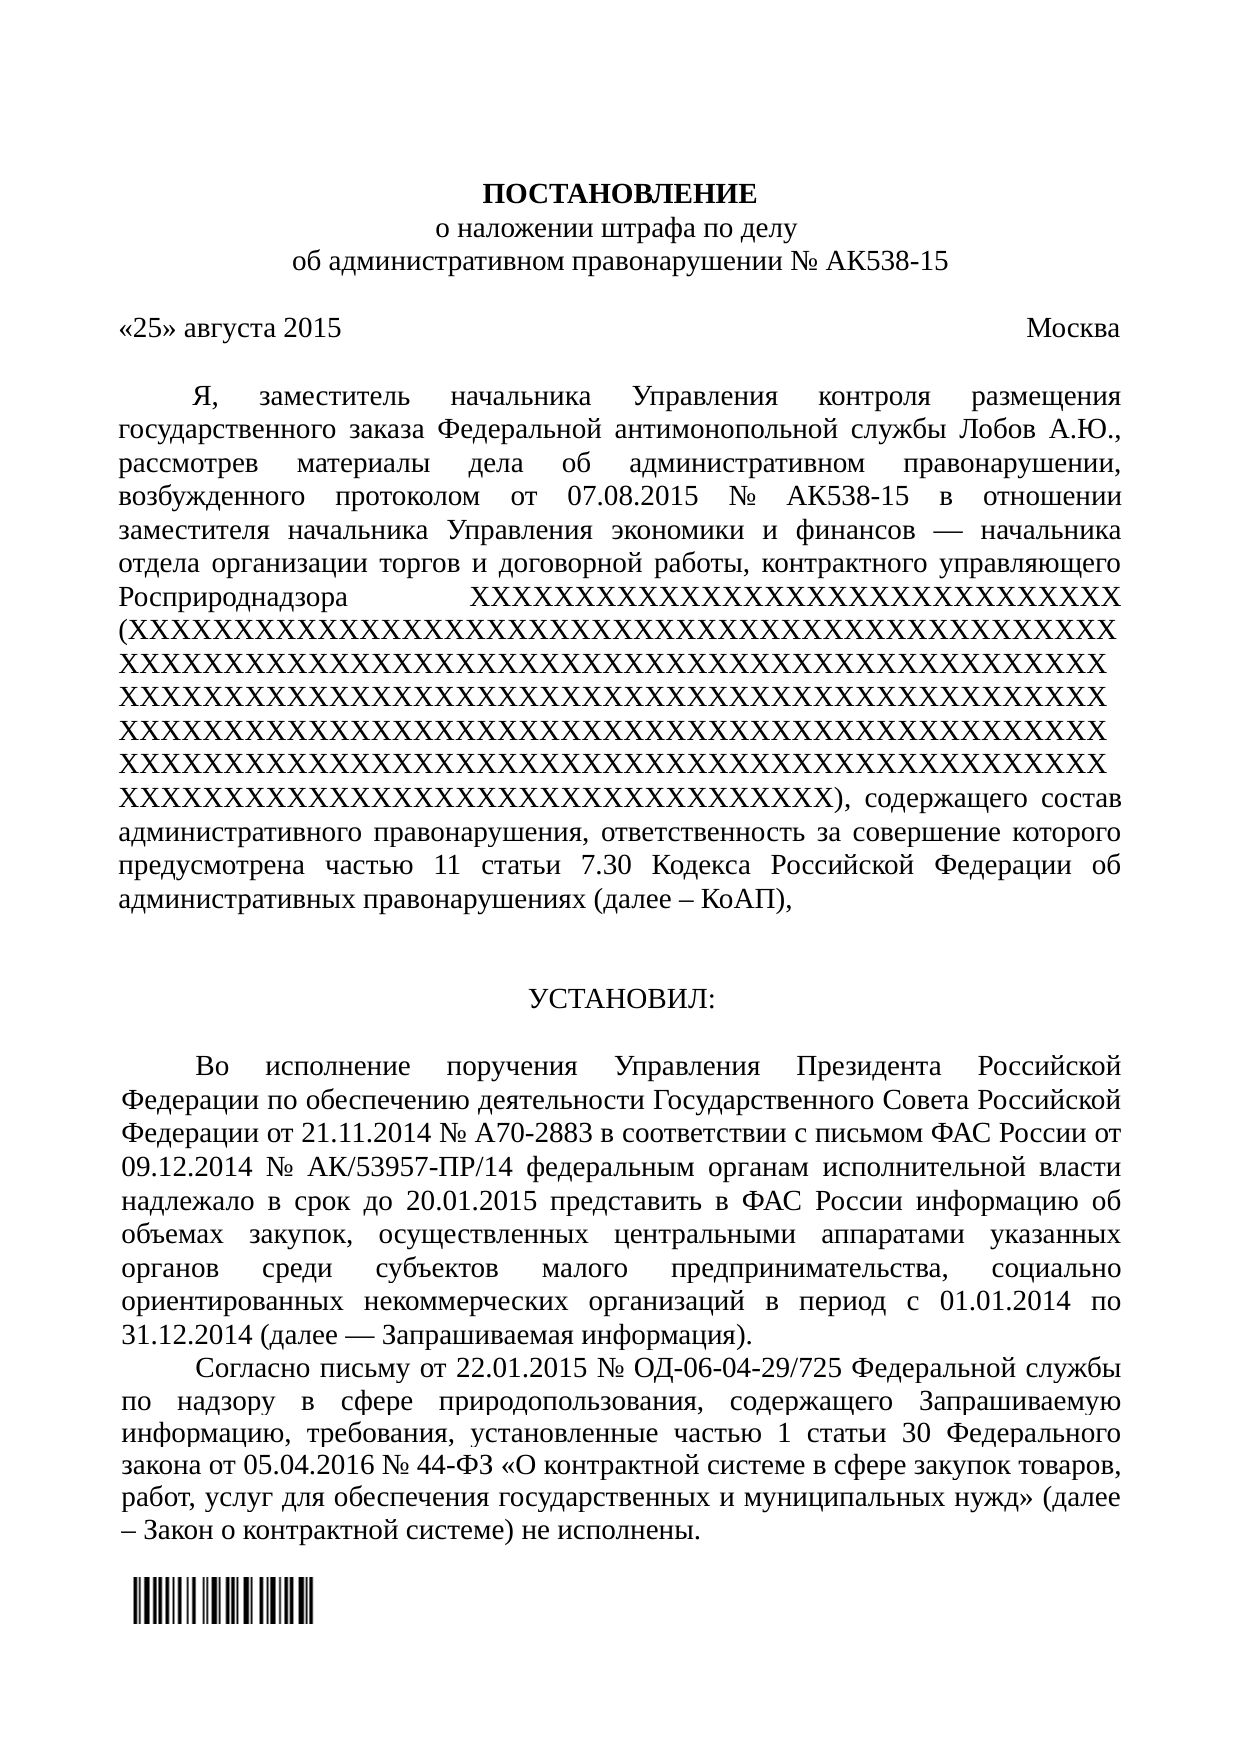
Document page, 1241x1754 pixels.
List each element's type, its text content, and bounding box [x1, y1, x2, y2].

text об административном правонарушении № АК538-15 [118, 243, 1122, 277]
text «25» августа 2015 Москва [118, 311, 1122, 344]
text о наложении штрафа по делу [118, 210, 1122, 243]
text ПОСТАНОВЛЕНИЕ [118, 176, 1122, 210]
text Согласно письму от 22.01.2015 № ОД-06-04-29/725 Федеральной службы по надзору в сфере природопользования, содержащего Запрашиваемую информацию, требования, установленные частью 1 статьи 30 Федерального закона от 05.04.2016 № 44-ФЗ «О контрактной системе в сфере закупок товаров, работ, услуг для обеспечения государственных и муниципальных нужд» (далее – Закон о контрактной системе) не исполнены. [121, 1350, 1122, 1545]
text Во исполнение поручения Управления Президента Российской Федерации по обеспечению деятельности Государственного Совета Российской Федерации от 21.11.2014 № А70-2883 в соответствии с письмом ФАС России от 09.12.2014 № АК/53957-ПР/14 федеральным органам исполнительной власти надлежало в срок до 20.01.2015 представить в ФАС России информацию об объемах закупок, осуществленных центральными аппаратами указанных органов среди субъектов малого предпринимательства, социально ориентированных некоммерческих организаций в период с 01.01.2014 по 31.12.2014 (далее — Запрашиваемая информация). [121, 1048, 1122, 1350]
text УСТАНОВИЛ: [121, 981, 1122, 1015]
picture [118, 1577, 331, 1624]
text Я, заместитель начальника Управления контроля размещения государственного заказа Федеральной антимонопольной службы Лобов А.Ю., рассмотрев материалы дела об административном правонарушении, возбужденного протоколом от 07.08.2015 № АК538-15 в отношении заместителя начальника Управления экономики и финансов — начальника отдела организации торгов и договорной работы, контрактного управляющего Росприроднадзора XXXXXXXXXXXXXXXXXXXXXXXXXXXXXXX (XXXXXXXXXXXXXXXXXXXXXXXXXXXXXXXXXXXXXXXXXXXXXXXXXXXXXXXXXXXXXXXXXXXXXXXXXXXXXXXXXXXXXXXXXXXXXXXXXXXXXXXXXXXXXXXXXXXXXXXXXXXXXXXXXXXXXXXXXXXXXXXXXXXXXXXXXXXXXXXXXXXXXXXXXXXXXXXXXXXXXXXXXXXXXXXXXXXXXXXXXXXXXXXXXXXXXXXXXXXXXXXXXXXXXXXXXXXXXXXXXXXXXXXXXXXXXXXXXXXXXXXXXXXXX), содержащего состав административного правонарушения, ответственность за совершение которого предусмотрена частью 11 статьи 7.30 Кодекса Российской Федерации об административных правонарушениях (далее – КоАП), [118, 378, 1122, 914]
